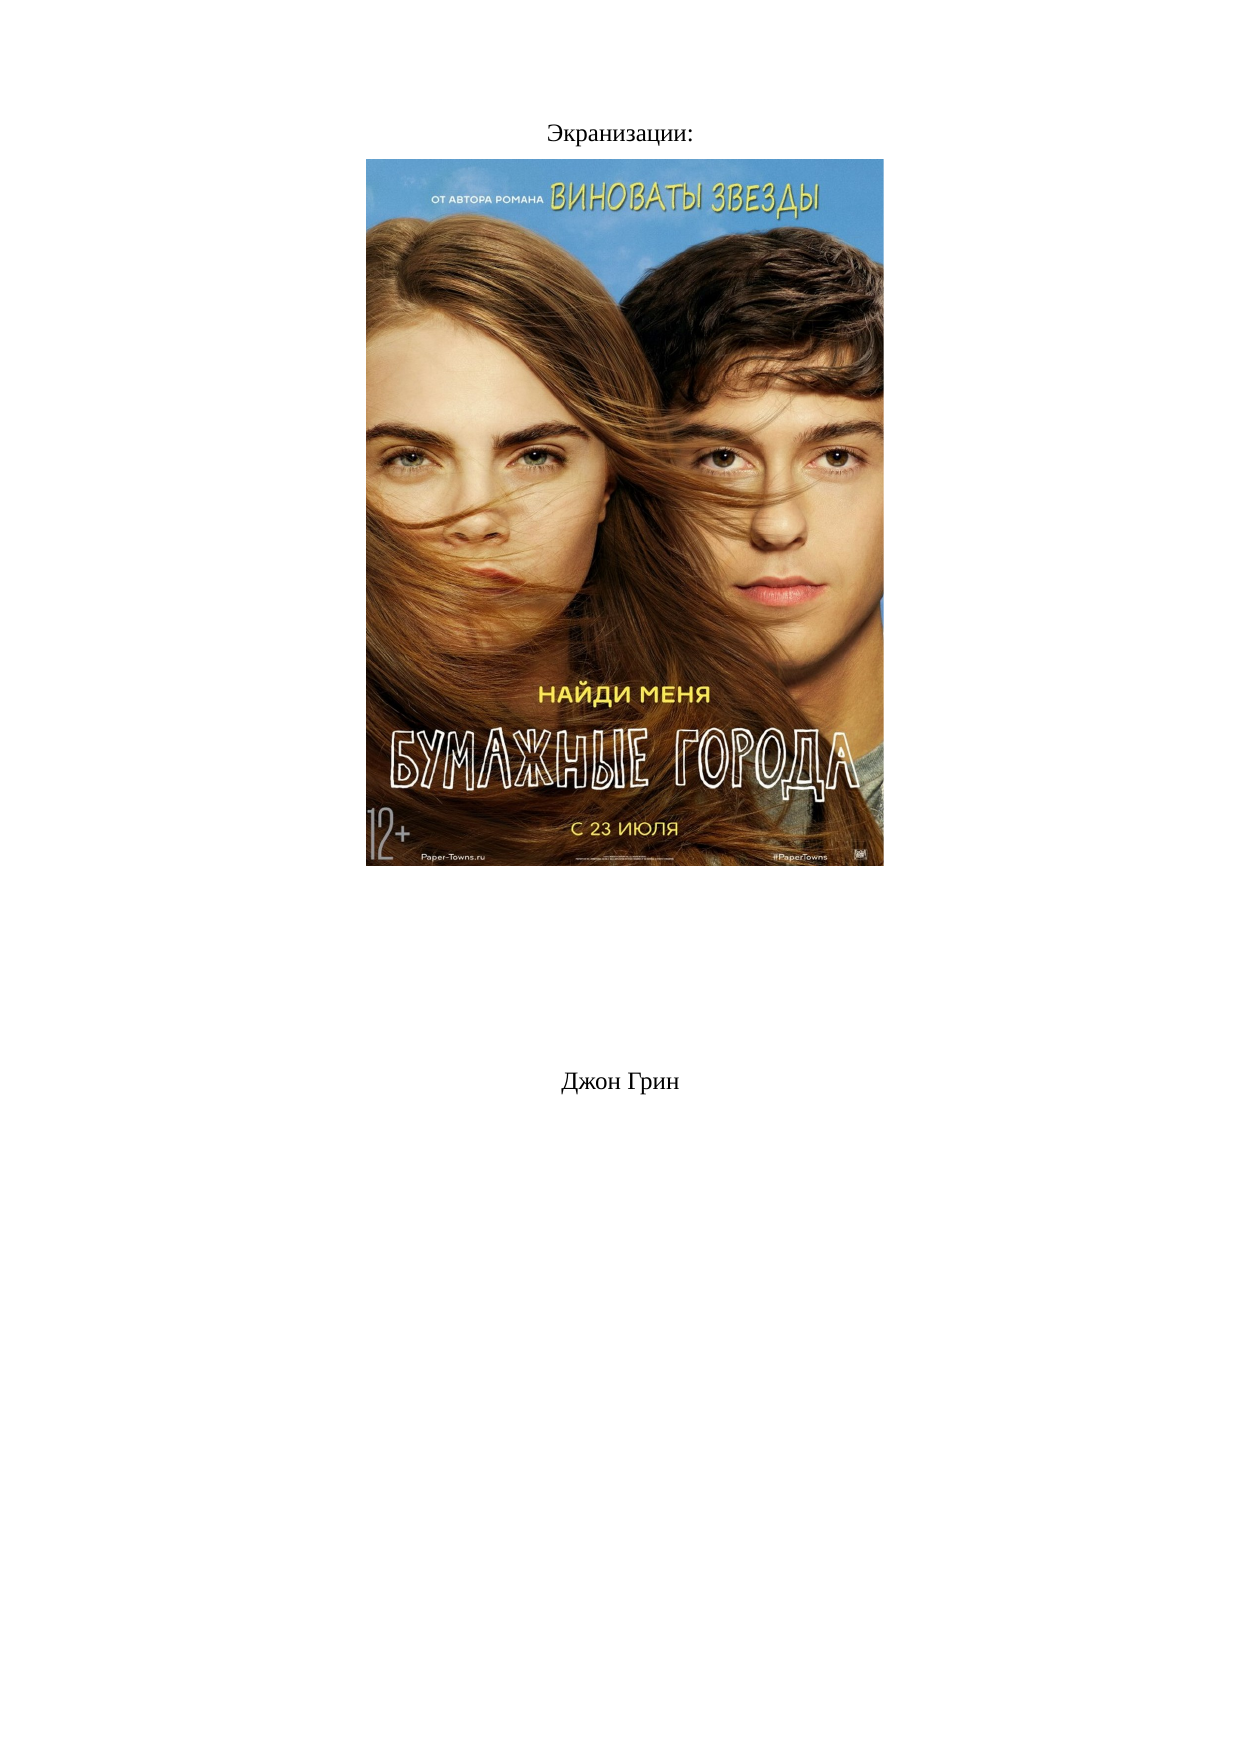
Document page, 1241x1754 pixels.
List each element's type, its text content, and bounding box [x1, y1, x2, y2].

text Джон Грин [118, 1066, 1122, 1095]
picture [366, 159, 884, 866]
text Экранизации: [118, 118, 1122, 147]
